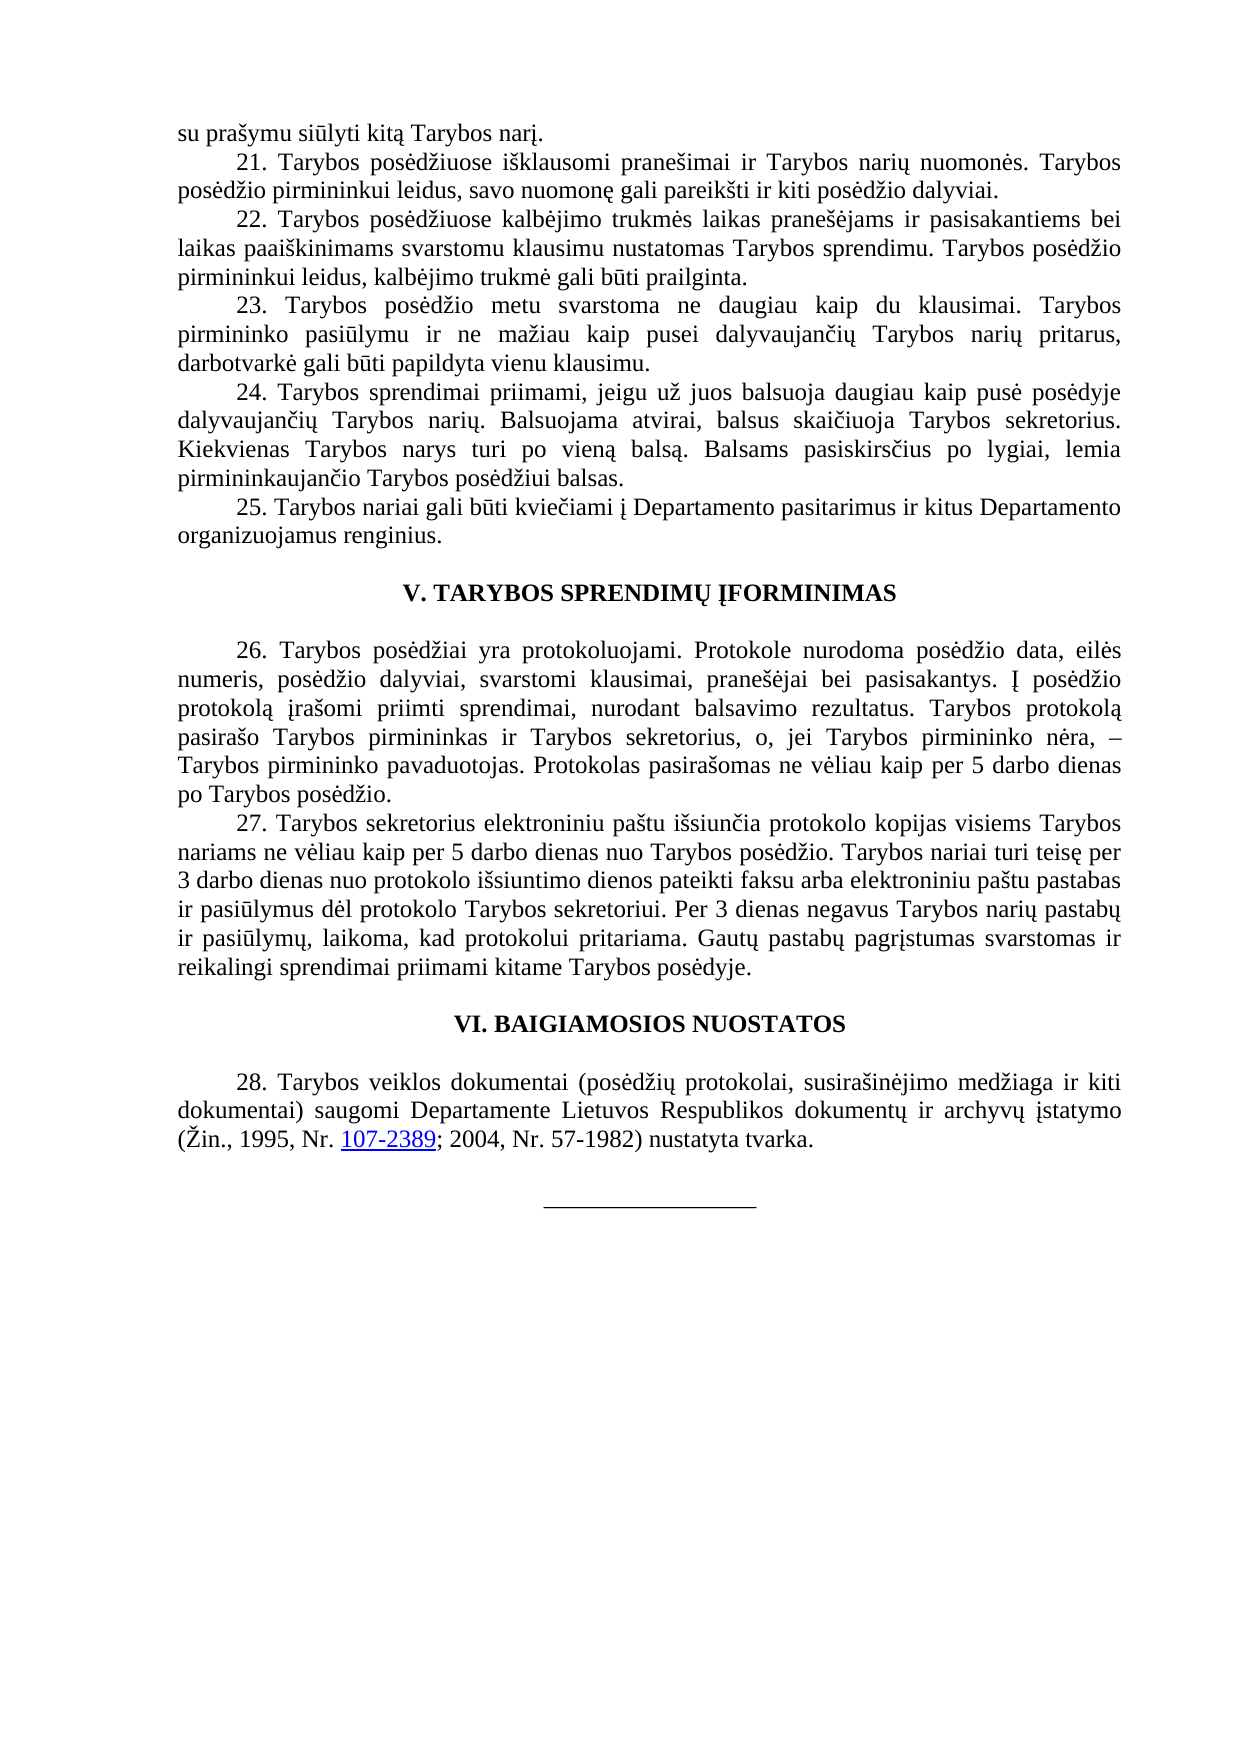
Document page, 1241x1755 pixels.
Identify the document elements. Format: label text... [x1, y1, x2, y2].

text 26. Tarybos posėdžiai yra protokoluojami. Protokole nurodoma posėdžio data, eilės numeris, posėdžio dalyviai, svarstomi klausimai, pranešėjai bei pasisakantys. Į posėdžio protokolą įrašomi priimti sprendimai, nurodant balsavimo rezultatus. Tarybos protokolą pasirašo Tarybos pirmininkas ir Tarybos sekretorius, o, jei Tarybos pirmininko nėra, – Tarybos pirmininko pavaduotojas. Protokolas pasirašomas ne vėliau kaip per 5 darbo dienas po Tarybos posėdžio. [177, 636, 1122, 808]
text 21. Tarybos posėdžiuose išklausomi pranešimai ir Tarybos narių nuomonės. Tarybos posėdžio pirmininkui leidus, savo nuomonę gali pareikšti ir kiti posėdžio dalyviai. [177, 147, 1122, 204]
text su prašymu siūlyti kitą Tarybos narį. [177, 118, 1122, 147]
text VI. BAIGIAMOSIOS NUOSTATOS [177, 1009, 1122, 1038]
text 23. Tarybos posėdžio metu svarstoma ne daugiau kaip du klausimai. Tarybos pirmininko pasiūlymu ir ne mažiau kaip pusei dalyvaujančių Tarybos narių pritarus, darbotvarkė gali būti papildyta vienu klausimu. [177, 291, 1122, 377]
text 22. Tarybos posėdžiuose kalbėjimo trukmės laikas pranešėjams ir pasisakantiems bei laikas paaiškinimams svarstomu klausimu nustatomas Tarybos sprendimu. Tarybos posėdžio pirmininkui leidus, kalbėjimo trukmė gali būti prailginta. [177, 204, 1122, 291]
text _________________ [177, 1182, 1122, 1211]
text 24. Tarybos sprendimai priimami, jeigu už juos balsuoja daugiau kaip pusė posėdyje dalyvaujančių Tarybos narių. Balsuojama atvirai, balsus skaičiuoja Tarybos sekretorius. Kiekvienas Tarybos narys turi po vieną balsą. Balsams pasiskirsčius po lygiai, lemia pirmininkaujančio Tarybos posėdžiui balsas. [177, 377, 1122, 492]
text 25. Tarybos nariai gali būti kviečiami į Departamento pasitarimus ir kitus Departamento organizuojamus renginius. [177, 492, 1122, 549]
text 28. Tarybos veiklos dokumentai (posėdžių protokolai, susirašinėjimo medžiaga ir kiti dokumentai) saugomi Departamente Lietuvos Respublikos dokumentų ir archyvų įstatymo (Žin., 1995, Nr. 107-2389; 2004, Nr. 57-1982) nustatyta tvarka. [177, 1067, 1122, 1153]
text 27. Tarybos sekretorius elektroniniu paštu išsiunčia protokolo kopijas visiems Tarybos nariams ne vėliau kaip per 5 darbo dienas nuo Tarybos posėdžio. Tarybos nariai turi teisę per 3 darbo dienas nuo protokolo išsiuntimo dienos pateikti faksu arba elektroniniu paštu pastabas ir pasiūlymus dėl protokolo Tarybos sekretoriui. Per 3 dienas negavus Tarybos narių pastabų ir pasiūlymų, laikoma, kad protokolui pritariama. Gautų pastabų pagrįstumas svarstomas ir reikalingi sprendimai priimami kitame Tarybos posėdyje. [177, 808, 1122, 981]
text V. TARYBOS SPRENDIMŲ ĮFORMINIMAS [177, 578, 1122, 607]
